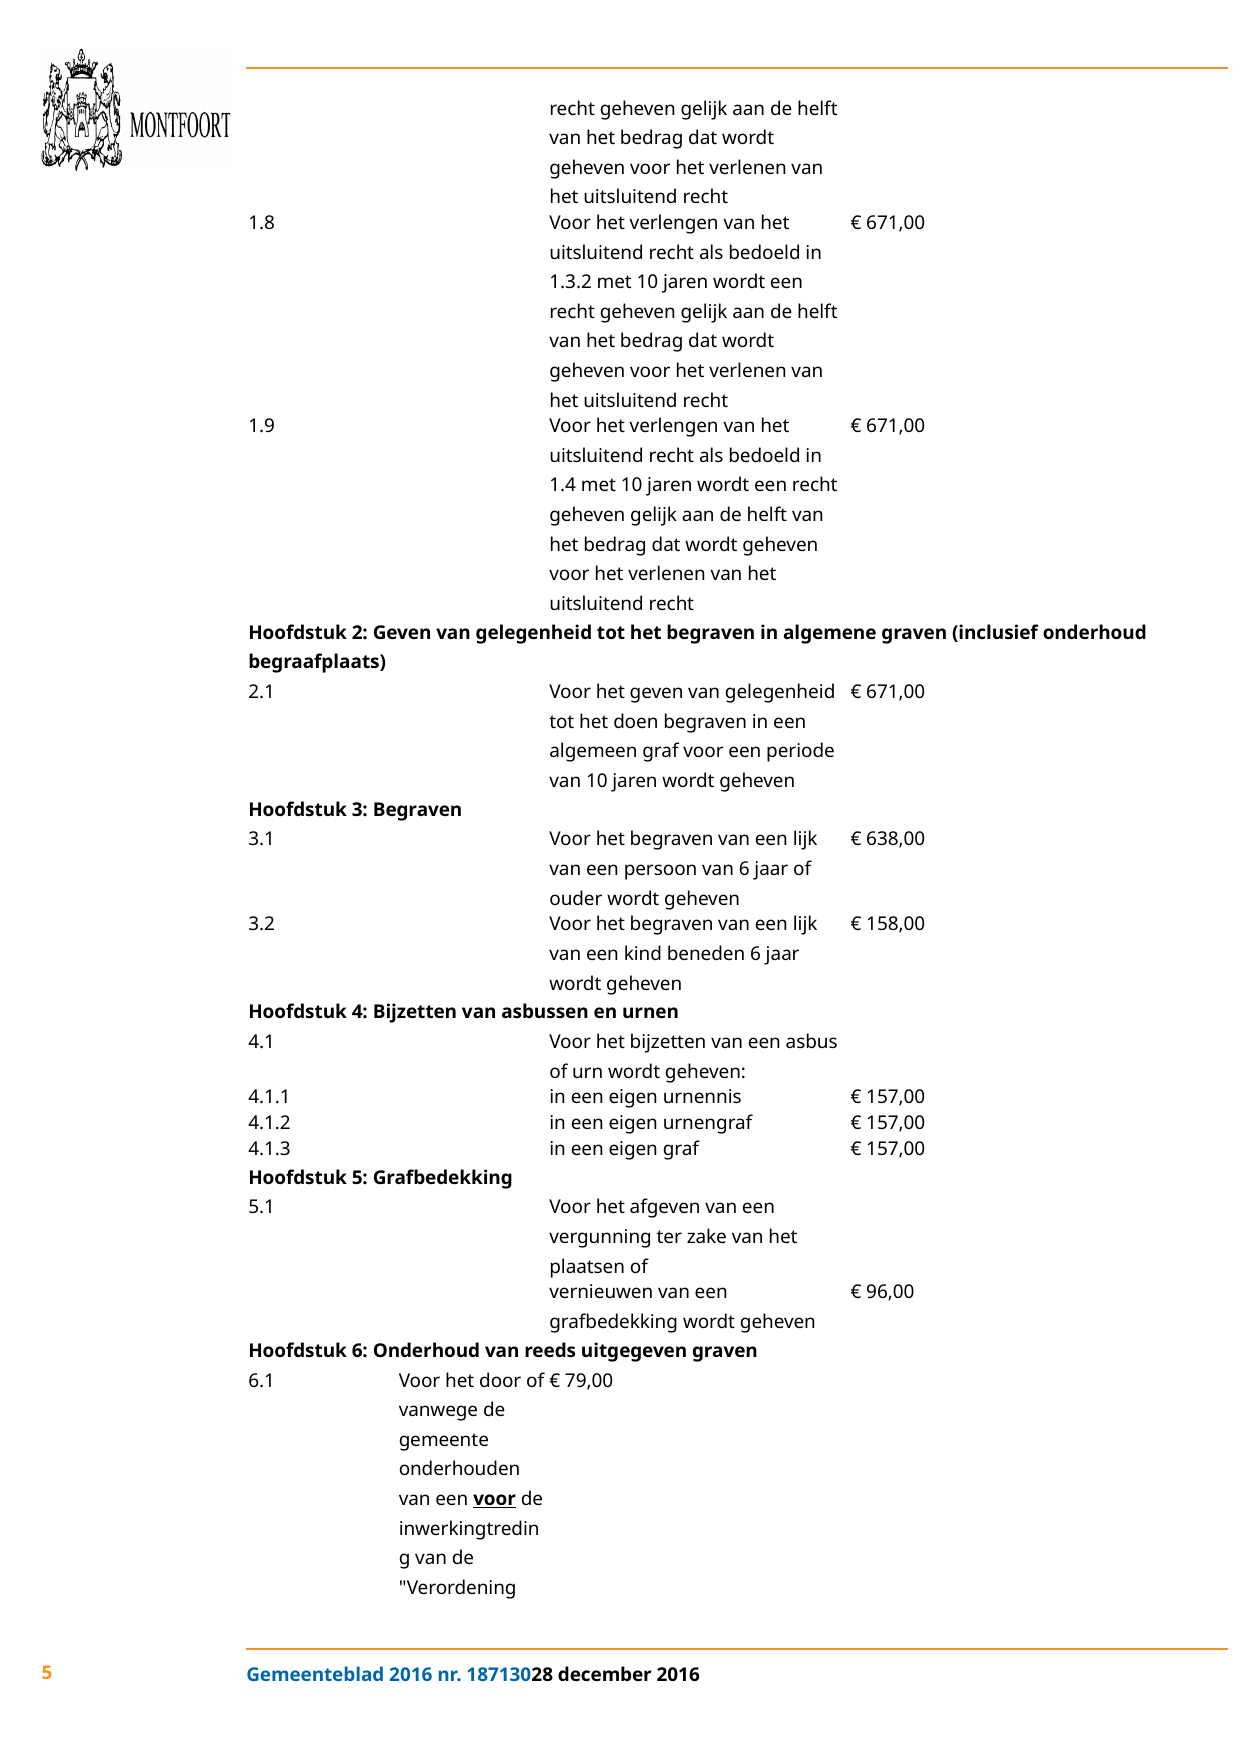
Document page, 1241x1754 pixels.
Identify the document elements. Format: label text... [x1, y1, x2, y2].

table_header Voor het bijzetten van een asbus of urn wordt geheven: [549, 1028, 850, 1084]
text Hoofdstuk 2: Geven van gelegenheid tot het begraven in algemene graven (inclusief onderhoud begraafplaats) [248, 619, 1152, 674]
table_cell Voor het begraven van een lijk van een kind beneden 6 jaar wordt geheven [549, 911, 850, 995]
table_header Voor het door of vanwege de gemeente onderhouden van een voor de inwerkingtreding van de "Verordening [399, 1367, 549, 1600]
table_cell [850, 95, 1152, 209]
text Hoofdstuk 4: Bijzetten van asbussen en urnen [248, 999, 1152, 1024]
table_cell [248, 95, 549, 209]
table_header 2.1 [248, 678, 549, 793]
table_header [850, 1194, 1152, 1279]
table_cell in een eigen urnengraf [549, 1109, 850, 1135]
table_cell € 158,00 [850, 911, 1152, 995]
table_header Voor het begraven van een lijk van een persoon van 6 jaar of ouder wordt geheven [549, 826, 850, 911]
table_cell 4.1.1 [248, 1084, 549, 1109]
text Hoofdstuk 6: Onderhoud van reeds uitgegeven graven [248, 1337, 1152, 1363]
table_cell € 671,00 [850, 209, 1152, 412]
table_header 6.1 [248, 1367, 398, 1600]
text Hoofdstuk 5: Grafbedekking [248, 1164, 1152, 1190]
table_cell recht geheven gelijk aan de helft van het bedrag dat wordt geheven voor het verlenen van het uitsluitend recht [549, 95, 850, 209]
table_cell 3.2 [248, 911, 549, 995]
table_cell in een eigen graf [549, 1135, 850, 1161]
table_cell vernieuwen van een grafbedekking wordt geheven [549, 1279, 850, 1334]
table_cell in een eigen urnennis [549, 1084, 850, 1109]
table_header Voor het afgeven van een vergunning ter zake van het plaatsen of [549, 1194, 850, 1279]
table_cell Voor het verlengen van het uitsluitend recht als bedoeld in 1.4 met 10 jaren wordt een recht geheven gelijk aan de helft van het bedrag dat wordt geheven voor het verlenen van het uitsluitend recht [549, 413, 850, 616]
table_header € 638,00 [850, 826, 1152, 911]
table_cell 4.1.3 [248, 1135, 549, 1161]
table_header [850, 1028, 1152, 1084]
text Hoofdstuk 3: Begraven [248, 796, 1152, 822]
table_cell € 96,00 [850, 1279, 1152, 1334]
table_header 5.1 [248, 1194, 549, 1279]
table_cell 1.8 [248, 209, 549, 412]
table_cell € 157,00 [850, 1084, 1152, 1109]
table_cell € 157,00 [850, 1135, 1152, 1161]
table_header 4.1 [248, 1028, 549, 1084]
table_cell [248, 1279, 549, 1334]
table_cell € 157,00 [850, 1109, 1152, 1135]
table_header Voor het geven van gelegenheid tot het doen begraven in een algemeen graf voor een periode van 10 jaren wordt geheven [549, 678, 850, 793]
table_cell € 671,00 [850, 413, 1152, 616]
table_header € 79,00 [549, 1367, 700, 1600]
table_cell Voor het verlengen van het uitsluitend recht als bedoeld in 1.3.2 met 10 jaren wordt een recht geheven gelijk aan de helft van het bedrag dat wordt geheven voor het verlenen van het uitsluitend recht [549, 209, 850, 412]
table_header 3.1 [248, 826, 549, 911]
table_cell 4.1.2 [248, 1109, 549, 1135]
table_header € 671,00 [850, 678, 1152, 793]
table_cell 1.9 [248, 413, 549, 616]
picture [41, 47, 231, 172]
